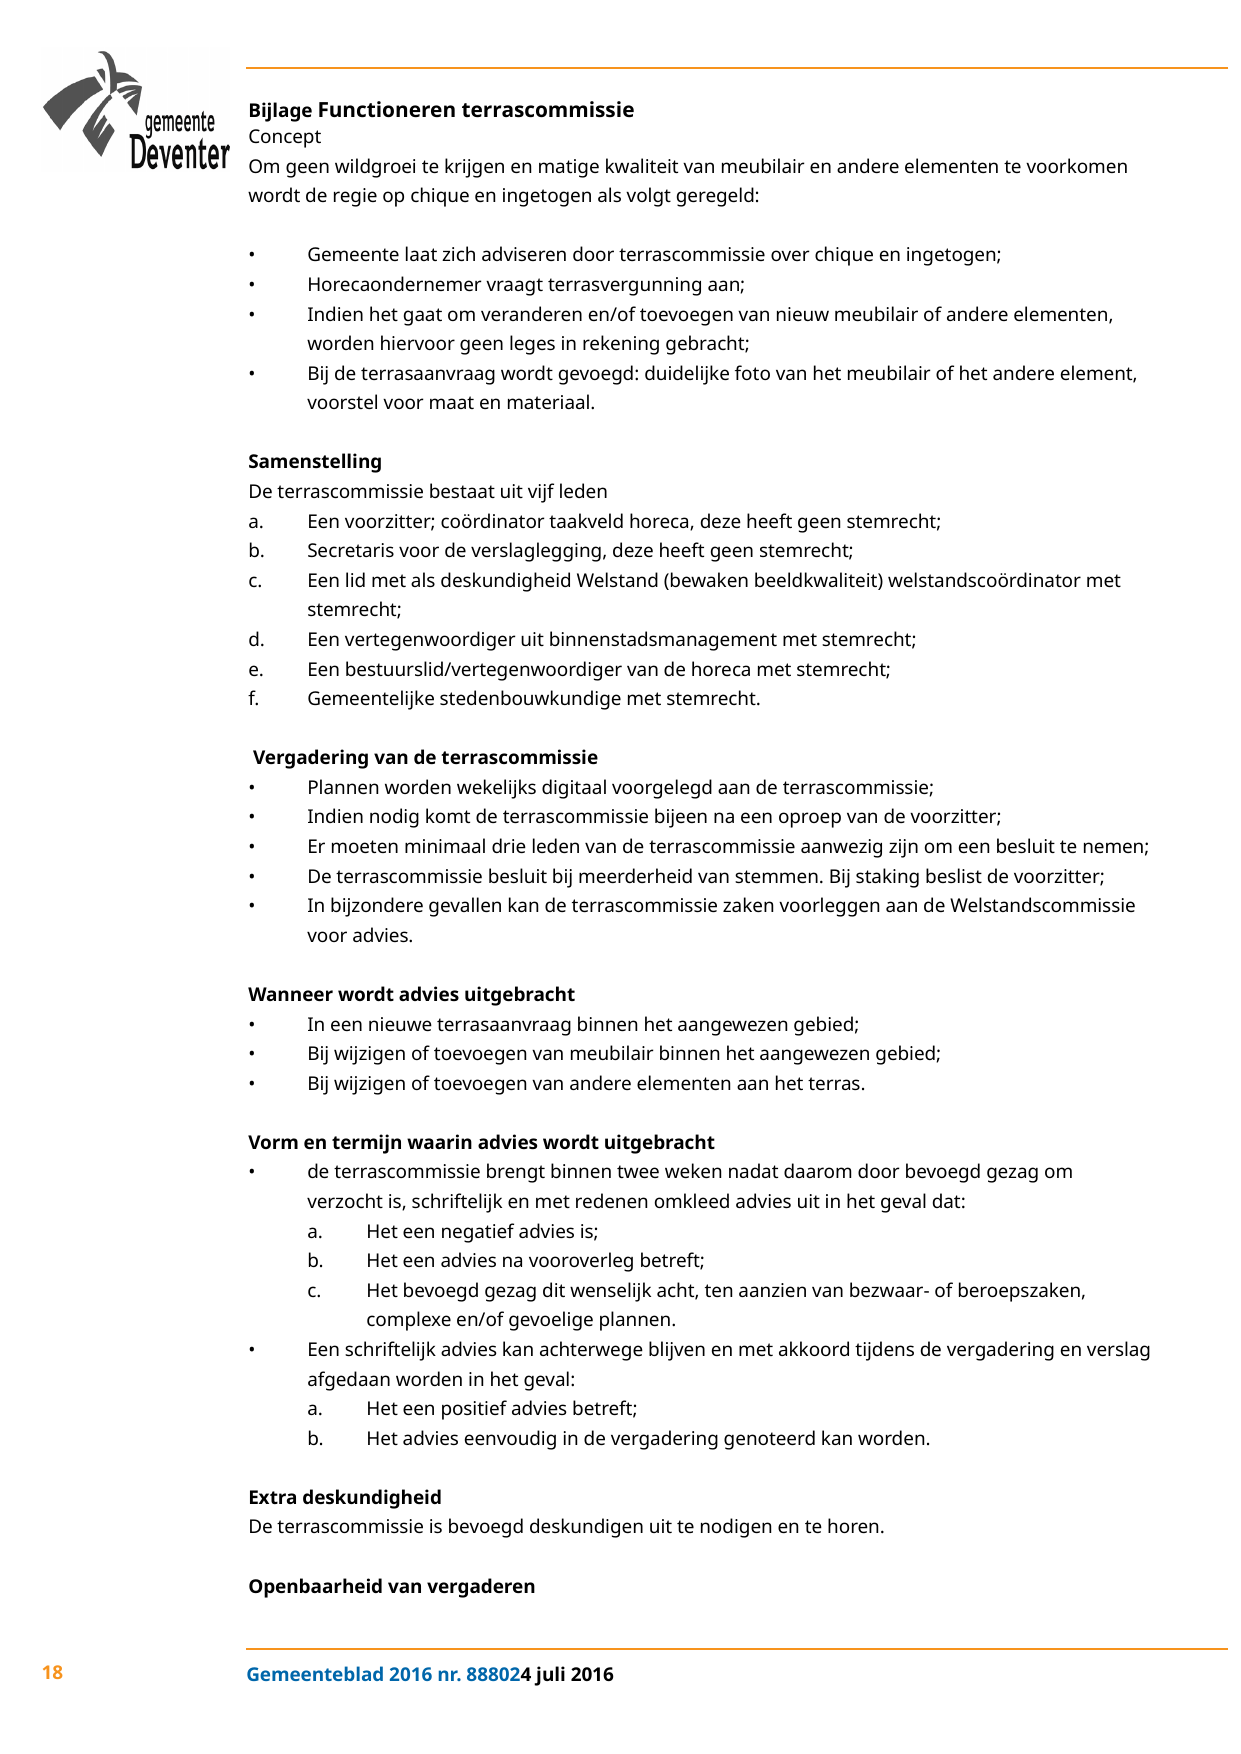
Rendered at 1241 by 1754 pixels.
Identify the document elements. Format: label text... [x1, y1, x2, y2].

list Een bestuurslid/vertegenwoordiger van de horeca met stemrecht; [248, 656, 1152, 682]
list Secretaris voor de verslaglegging, deze heeft geen stemrecht; [248, 537, 1152, 563]
list Er moeten minimaal drie leden van de terrascommissie aanwezig zijn om een besluit te nemen; [248, 833, 1152, 859]
picture [41, 47, 231, 172]
list Bij wijzigen of toevoegen van andere elementen aan het terras. [248, 1070, 1152, 1096]
list Een schriftelijk advies kan achterwege blijven en met akkoord tijdens de vergadering en verslag afgedaan worden in het geval: [248, 1336, 1152, 1392]
list Een voorzitter; coördinator taakveld horeca, deze heeft geen stemrecht; [248, 508, 1152, 534]
list De terrascommissie besluit bij meerderheid van stemmen. Bij staking beslist de voorzitter; [248, 863, 1152, 889]
text Openbaarheid van vergaderen [248, 1573, 1152, 1599]
text Bijlage Functioneren terrascommissie [248, 95, 1152, 123]
list Gemeente laat zich adviseren door terrascommissie over chique en ingetogen; [248, 242, 1152, 267]
text Wanneer wordt advies uitgebracht [248, 981, 1152, 1007]
list Het bevoegd gezag dit wenselijk acht, ten aanzien van bezwaar- of beroepszaken, complexe en/of gevoelige plannen. [307, 1277, 1152, 1332]
list Een lid met als deskundigheid Welstand (bewaken beeldkwaliteit) welstandscoördinator met stemrecht; [248, 567, 1152, 622]
list de terrascommissie brengt binnen twee weken nadat daarom door bevoegd gezag om verzocht is, schriftelijk en met redenen omkleed advies uit in het geval dat: [248, 1159, 1152, 1214]
text Concept [248, 123, 1152, 149]
list Plannen worden wekelijks digitaal voorgelegd aan de terrascommissie; [248, 774, 1152, 800]
list Een vertegenwoordiger uit binnenstadsmanagement met stemrecht; [248, 626, 1152, 652]
text Samenstelling [248, 449, 1152, 474]
list Horecaondernemer vraagt terrasvergunning aan; [248, 271, 1152, 297]
list Het een negatief advies is; [307, 1218, 1152, 1244]
list Het een advies na vooroverleg betreft; [307, 1247, 1152, 1273]
text Extra deskundigheid [248, 1484, 1152, 1510]
list In een nieuwe terrasaanvraag binnen het aangewezen gebied; [248, 1011, 1152, 1037]
list Het een positief advies betreft; [307, 1395, 1152, 1421]
list Bij de terrasaanvraag wordt gevoegd: duidelijke foto van het meubilair of het andere element, voorstel voor maat en materiaal. [248, 360, 1152, 415]
list Indien nodig komt de terrascommissie bijeen na een oproep van de voorzitter; [248, 804, 1152, 829]
list Gemeentelijke stedenbouwkundige met stemrecht. [248, 685, 1152, 711]
list Het advies eenvoudig in de vergadering genoteerd kan worden. [307, 1425, 1152, 1451]
list Indien het gaat om veranderen en/of toevoegen van nieuw meubilair of andere elementen, worden hiervoor geen leges in rekening gebracht; [248, 301, 1152, 356]
text De terrascommissie bestaat uit vijf leden [248, 478, 1152, 504]
text Vorm en termijn waarin advies wordt uitgebracht [248, 1129, 1152, 1155]
text De terrascommissie is bevoegd deskundigen uit te nodigen en te horen. [248, 1514, 1152, 1539]
list In bijzondere gevallen kan de terrascommissie zaken voorleggen aan de Welstandscommissie voor advies. [248, 892, 1152, 948]
text Vergadering van de terrascommissie [248, 744, 1152, 770]
list Bij wijzigen of toevoegen van meubilair binnen het aangewezen gebied; [248, 1040, 1152, 1066]
text Om geen wildgroei te krijgen en matige kwaliteit van meubilair en andere elementen te voorkomen wordt de regie op chique en ingetogen als volgt geregeld: [248, 153, 1152, 208]
